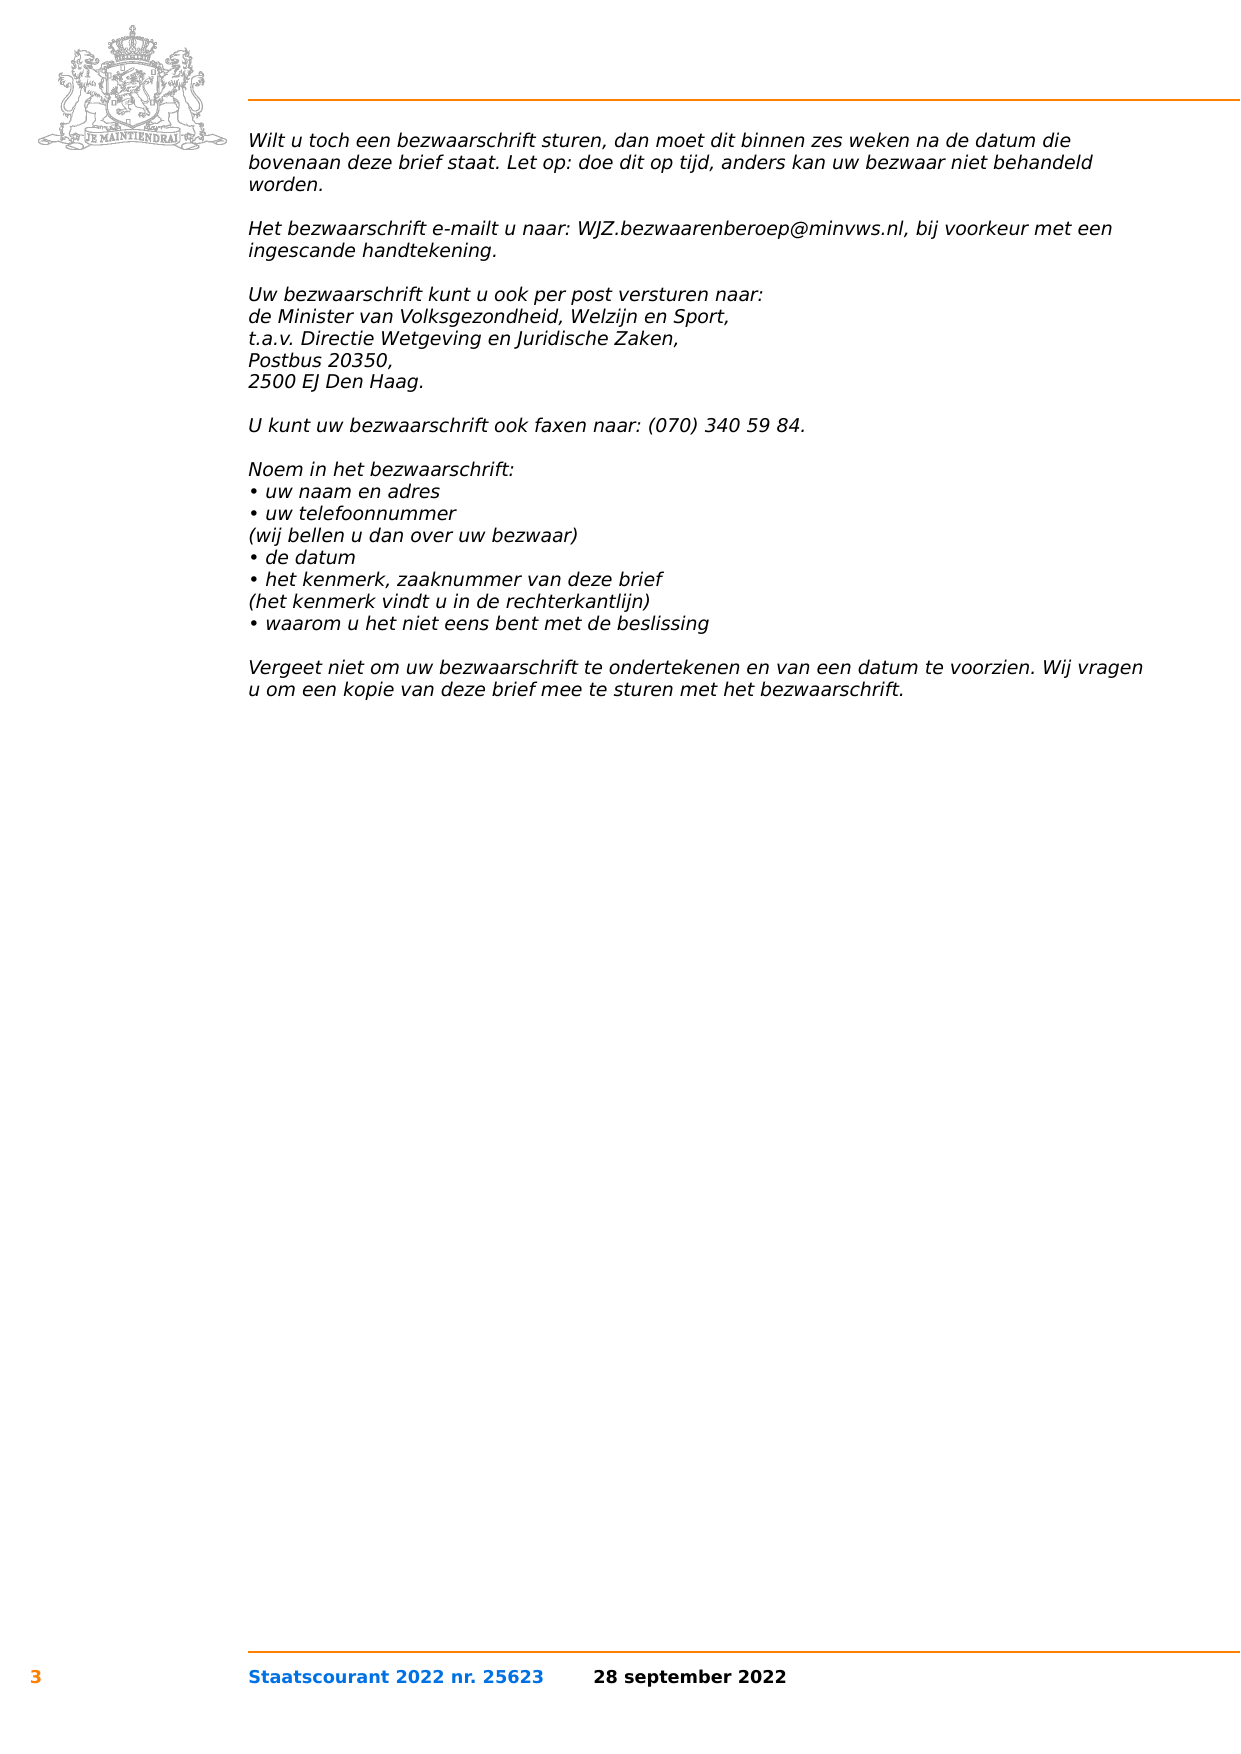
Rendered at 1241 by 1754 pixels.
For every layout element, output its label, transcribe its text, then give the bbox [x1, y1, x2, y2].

text Uw bezwaarschrift kunt u ook per post versturen naar: [248, 283, 1163, 306]
text (wij bellen u dan over uw bezwaar) [248, 525, 1163, 547]
text U kunt uw bezwaarschrift ook faxen naar: (070) 340 59 84. [248, 415, 1163, 437]
text • uw telefoonnummer [248, 503, 1163, 525]
text • de datum [248, 547, 1163, 569]
text Het bezwaarschrift e-mailt u naar: WJZ.bezwaarenberoep@minvws.nl, bij voorkeur met een ingescande handtekening. [248, 218, 1163, 262]
text Postbus 20350, [248, 349, 1163, 371]
picture [38, 25, 227, 150]
text 2500 EJ Den Haag. [248, 371, 1163, 393]
text t.a.v. Directie Wetgeving en Juridische Zaken, [248, 327, 1163, 349]
text • waarom u het niet eens bent met de beslissing [248, 613, 1163, 635]
text • uw naam en adres [248, 481, 1163, 503]
text Vergeet niet om uw bezwaarschrift te ondertekenen en van een datum te voorzien. Wij vragen u om een kopie van deze brief mee te sturen met het bezwaarschrift. [248, 657, 1163, 701]
text Noem in het bezwaarschrift: [248, 459, 1163, 481]
text Wilt u toch een bezwaarschrift sturen, dan moet dit binnen zes weken na de datum die bovenaan deze brief staat. Let op: doe dit op tijd, anders kan uw bezwaar niet behandeld worden. [248, 130, 1163, 196]
text (het kenmerk vindt u in de rechterkantlijn) [248, 591, 1163, 613]
text de Minister van Volksgezondheid, Welzijn en Sport, [248, 306, 1163, 327]
text • het kenmerk, zaaknummer van deze brief [248, 569, 1163, 591]
